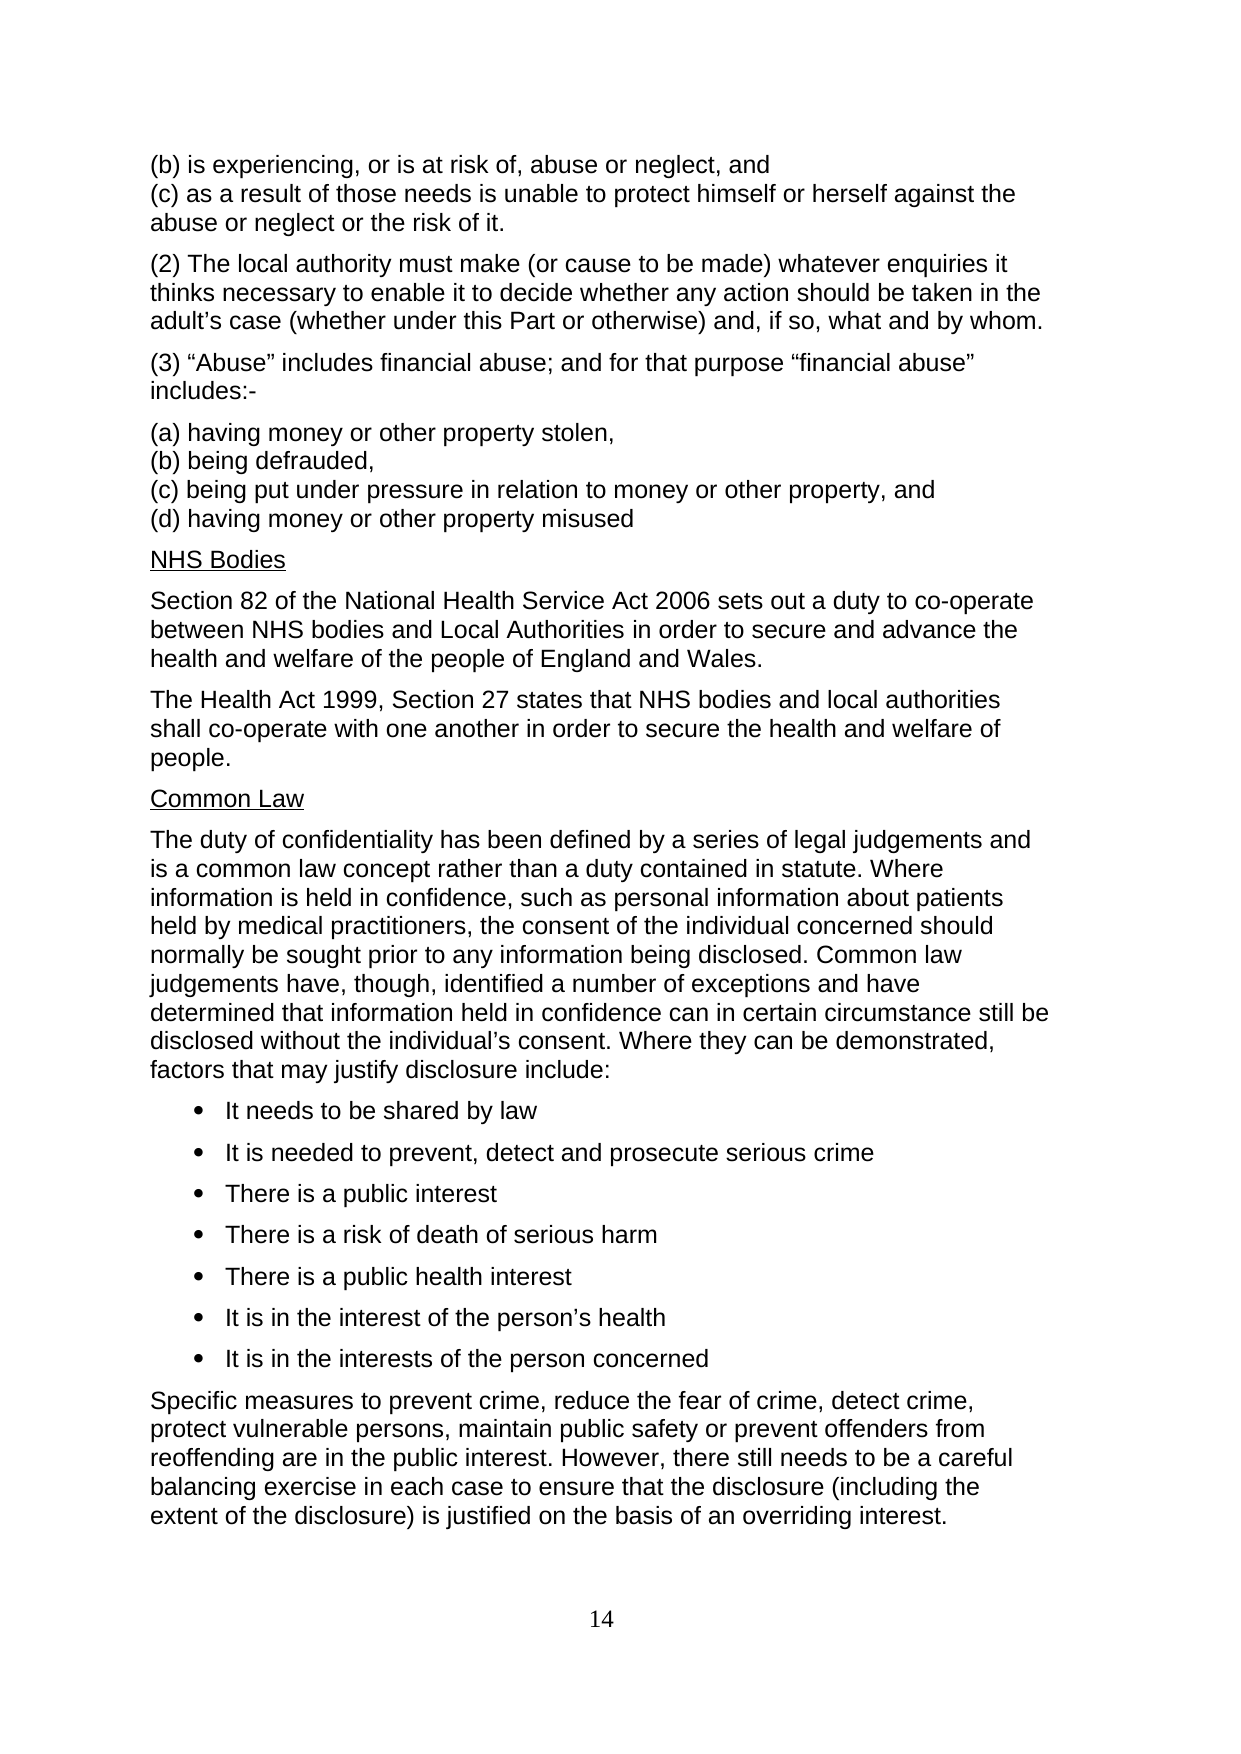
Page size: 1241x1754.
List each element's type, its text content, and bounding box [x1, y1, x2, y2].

list There is a public health interest [150, 1262, 1053, 1291]
text The duty of confidentiality has been defined by a series of legal judgements and is a common law concept rather than a duty contained in statute. Where information is held in confidence, such as personal information about patients held by medical practitioners, the consent of the individual concerned should normally be sought prior to any information being disclosed. Common law judgements have, though, identified a number of exceptions and have determined that information held in confidence can in certain circumstance still be disclosed without the individual’s consent. Where they can be demonstrated, factors that may justify disclosure include: [150, 825, 1053, 1084]
text (d) having money or other property misused [150, 504, 1053, 532]
text (b) being defrauded, [150, 446, 1053, 475]
list It is in the interests of the person concerned [150, 1344, 1053, 1373]
text (c) being put under pressure in relation to money or other property, and [150, 475, 1053, 504]
text (b) is experiencing, or is at risk of, abuse or neglect, and [150, 150, 1053, 179]
list There is a public interest [150, 1179, 1053, 1208]
text The Health Act 1999, Section 27 states that NHS bodies and local authorities shall co-operate with one another in order to secure the health and welfare of people. [150, 685, 1053, 771]
list It needs to be shared by law [150, 1096, 1053, 1125]
text Common Law [150, 784, 1053, 812]
text (3) “Abuse” includes financial abuse; and for that purpose “financial abuse” includes:- [150, 347, 1053, 405]
text Specific measures to prevent crime, reduce the fear of crime, detect crime, protect vulnerable persons, maintain public safety or prevent offenders from reoffending are in the public interest. However, there still needs to be a careful balancing exercise in each case to ensure that the disclosure (including the extent of the disclosure) is justified on the basis of an overriding interest. [150, 1386, 1053, 1529]
text Section 82 of the National Health Service Act 2006 sets out a duty to co-operate between NHS bodies and Local Authorities in order to secure and advance the health and welfare of the people of England and Wales. [150, 586, 1053, 672]
list There is a risk of death of serious harm [150, 1220, 1053, 1249]
text (c) as a result of those needs is unable to protect himself or herself against the abuse or neglect or the risk of it. [150, 179, 1053, 236]
list It is needed to prevent, detect and prosecute serious crime [150, 1138, 1053, 1166]
text (2) The local authority must make (or cause to be made) whatever enquiries it thinks necessary to enable it to decide whether any action should be taken in the adult’s case (whether under this Part or otherwise) and, if so, what and by whom. [150, 249, 1053, 335]
text NHS Bodies [150, 545, 1053, 574]
list It is in the interest of the person’s health [150, 1303, 1053, 1332]
text (a) having money or other property stolen, [150, 417, 1053, 446]
